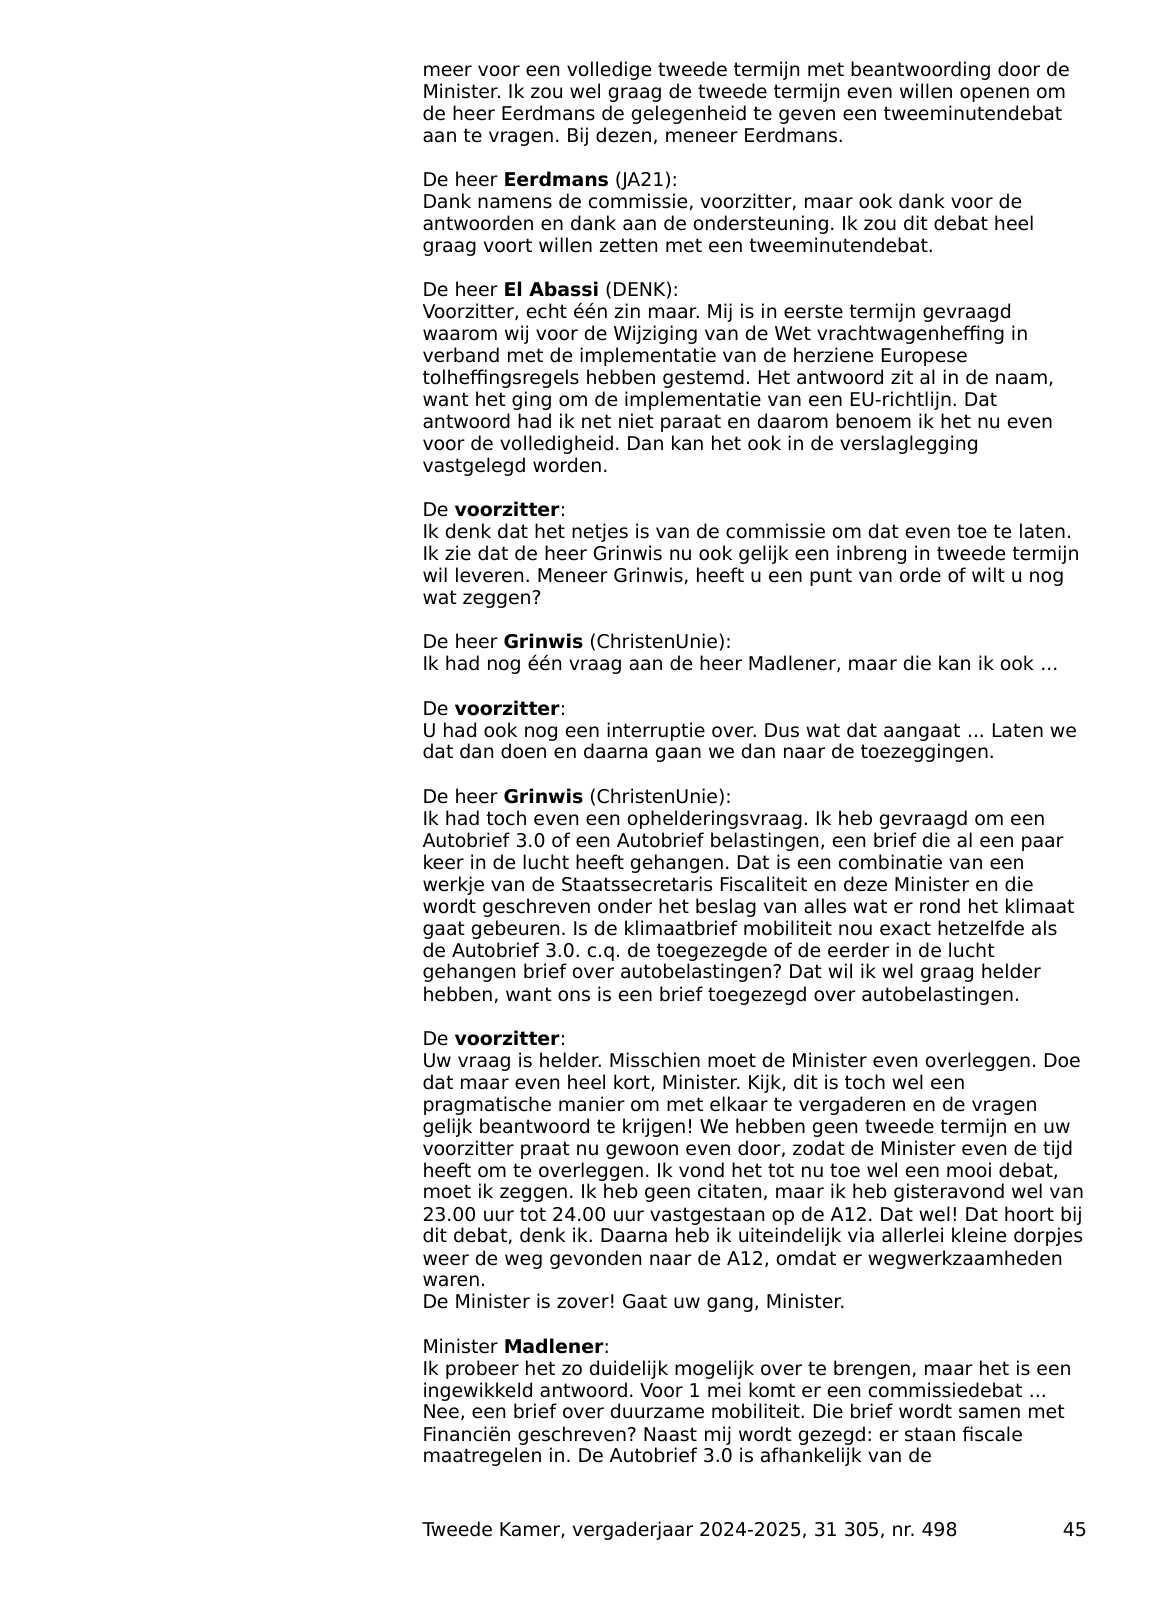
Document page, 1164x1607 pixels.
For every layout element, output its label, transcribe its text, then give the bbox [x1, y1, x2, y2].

text De heer Grinwis (ChristenUnie): [422, 786, 1087, 808]
text De voorzitter: [422, 1028, 1087, 1049]
text De heer El Abassi (DENK): [422, 279, 1087, 301]
text De heer Eerdmans (JA21): [422, 169, 1087, 191]
text Voorzitter, echt één zin maar. Mij is in eerste termijn gevraagd waarom wij voor de Wijziging van de Wet vrachtwagenheffing in verband met de implementatie van de herziene Europese tolheffingsregels hebben gestemd. Het antwoord zit al in de naam, want het ging om de implementatie van een EU-richtlijn. Dat antwoord had ik net niet paraat en daarom benoem ik het nu even voor de volledigheid. Dan kan het ook in de verslaglegging vastgelegd worden. [422, 301, 1087, 477]
text Ik had nog één vraag aan de heer Madlener, maar die kan ik ook ... [422, 653, 1087, 675]
text Ik had toch even een ophelderingsvraag. Ik heb gevraagd om een Autobrief 3.0 of een Autobrief belastingen, een brief die al een paar keer in de lucht heeft gehangen. Dat is een combinatie van een werkje van de Staatssecretaris Fiscaliteit en deze Minister en die wordt geschreven onder het beslag van alles wat er rond het klimaat gaat gebeuren. Is de klimaatbrief mobiliteit nou exact hetzelfde als de Autobrief 3.0. c.q. de toegezegde of de eerder in de lucht gehangen brief over autobelastingen? Dat wil ik wel graag helder hebben, want ons is een brief toegezegd over autobelastingen. [422, 808, 1087, 1005]
text meer voor een volledige tweede termijn met beantwoording door de Minister. Ik zou wel graag de tweede termijn even willen openen om de heer Eerdmans de gelegenheid te geven een tweeminutendebat aan te vragen. Bij dezen, meneer Eerdmans. [422, 59, 1087, 147]
text Uw vraag is helder. Misschien moet de Minister even overleggen. Doe dat maar even heel kort, Minister. Kijk, dit is toch wel een pragmatische manier om met elkaar te vergaderen en de vragen gelijk beantwoord te krijgen! We hebben geen tweede termijn en uw voorzitter praat nu gewoon even door, zodat de Minister even de tijd heeft om te overleggen. Ik vond het tot nu toe wel een mooi debat, moet ik zeggen. Ik heb geen citaten, maar ik heb gisteravond wel van 23.00 uur tot 24.00 uur vastgestaan op de A12. Dat wel! Dat hoort bij dit debat, denk ik. Daarna heb ik uiteindelijk via allerlei kleine dorpjes weer de weg gevonden naar de A12, omdat er wegwerkzaamheden waren. [422, 1049, 1087, 1291]
text De voorzitter: [422, 697, 1087, 719]
text Ik denk dat het netjes is van de commissie om dat even toe te laten. Ik zie dat de heer Grinwis nu ook gelijk een inbreng in tweede termijn wil leveren. Meneer Grinwis, heeft u een punt van orde of wilt u nog wat zeggen? [422, 521, 1087, 609]
text Minister Madlener: [422, 1336, 1087, 1357]
text De Minister is zover! Gaat uw gang, Minister. [422, 1291, 1087, 1313]
text Ik probeer het zo duidelijk mogelijk over te brengen, maar het is een ingewikkeld antwoord. Voor 1 mei komt er een commissiedebat ... Nee, een brief over duurzame mobiliteit. Die brief wordt samen met Financiën geschreven? Naast mij wordt gezegd: er staan fiscale maatregelen in. De Autobrief 3.0 is afhankelijk van de [422, 1357, 1087, 1467]
text De voorzitter: [422, 499, 1087, 521]
text De heer Grinwis (ChristenUnie): [422, 631, 1087, 653]
text U had ook nog een interruptie over. Dus wat dat aangaat ... Laten we dat dan doen en daarna gaan we dan naar de toezeggingen. [422, 719, 1087, 763]
text Dank namens de commissie, voorzitter, maar ook dank voor de antwoorden en dank aan de ondersteuning. Ik zou dit debat heel graag voort willen zetten met een tweeminutendebat. [422, 191, 1087, 257]
